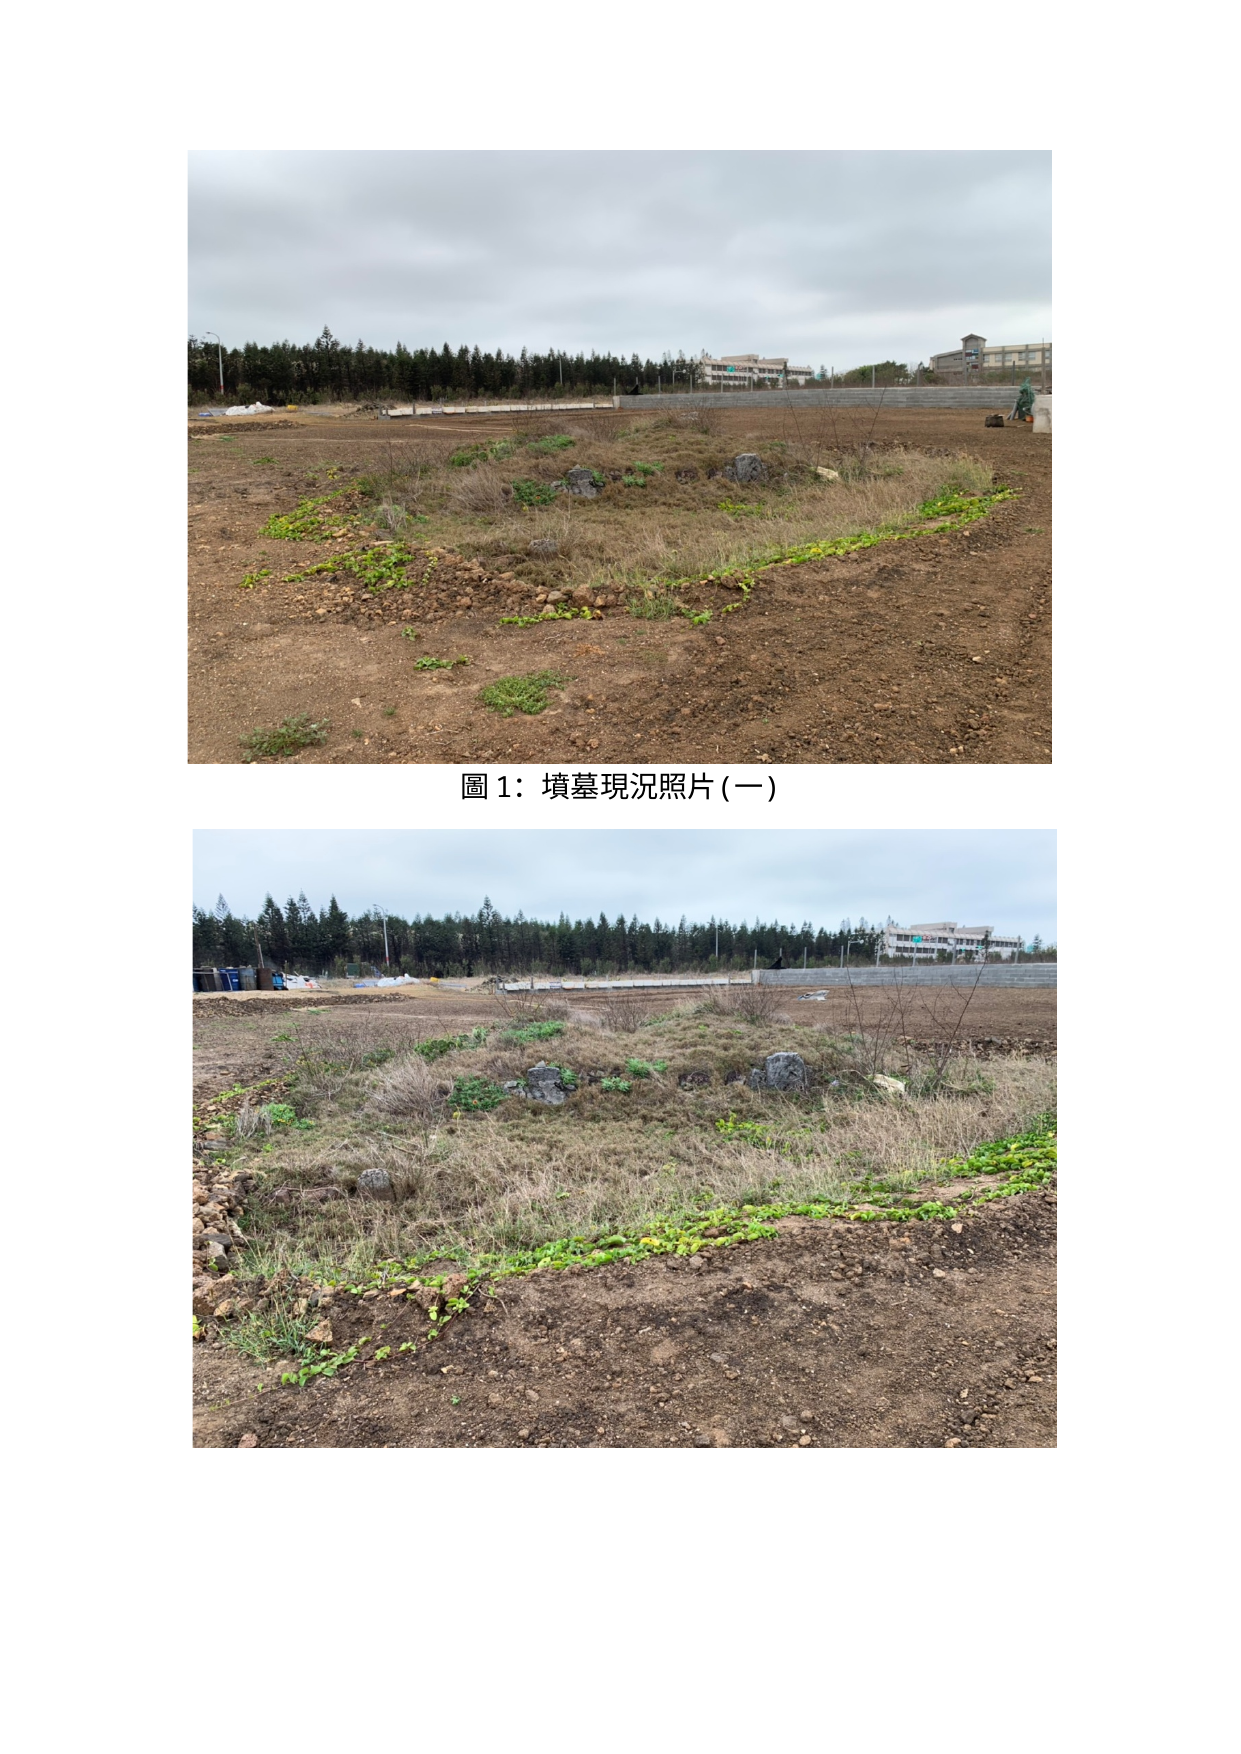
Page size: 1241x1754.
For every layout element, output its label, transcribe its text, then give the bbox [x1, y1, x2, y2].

picture [192, 829, 1057, 1448]
text 圖1：墳墓現況照片(一) [187, 763, 1053, 806]
picture [187, 150, 1052, 764]
